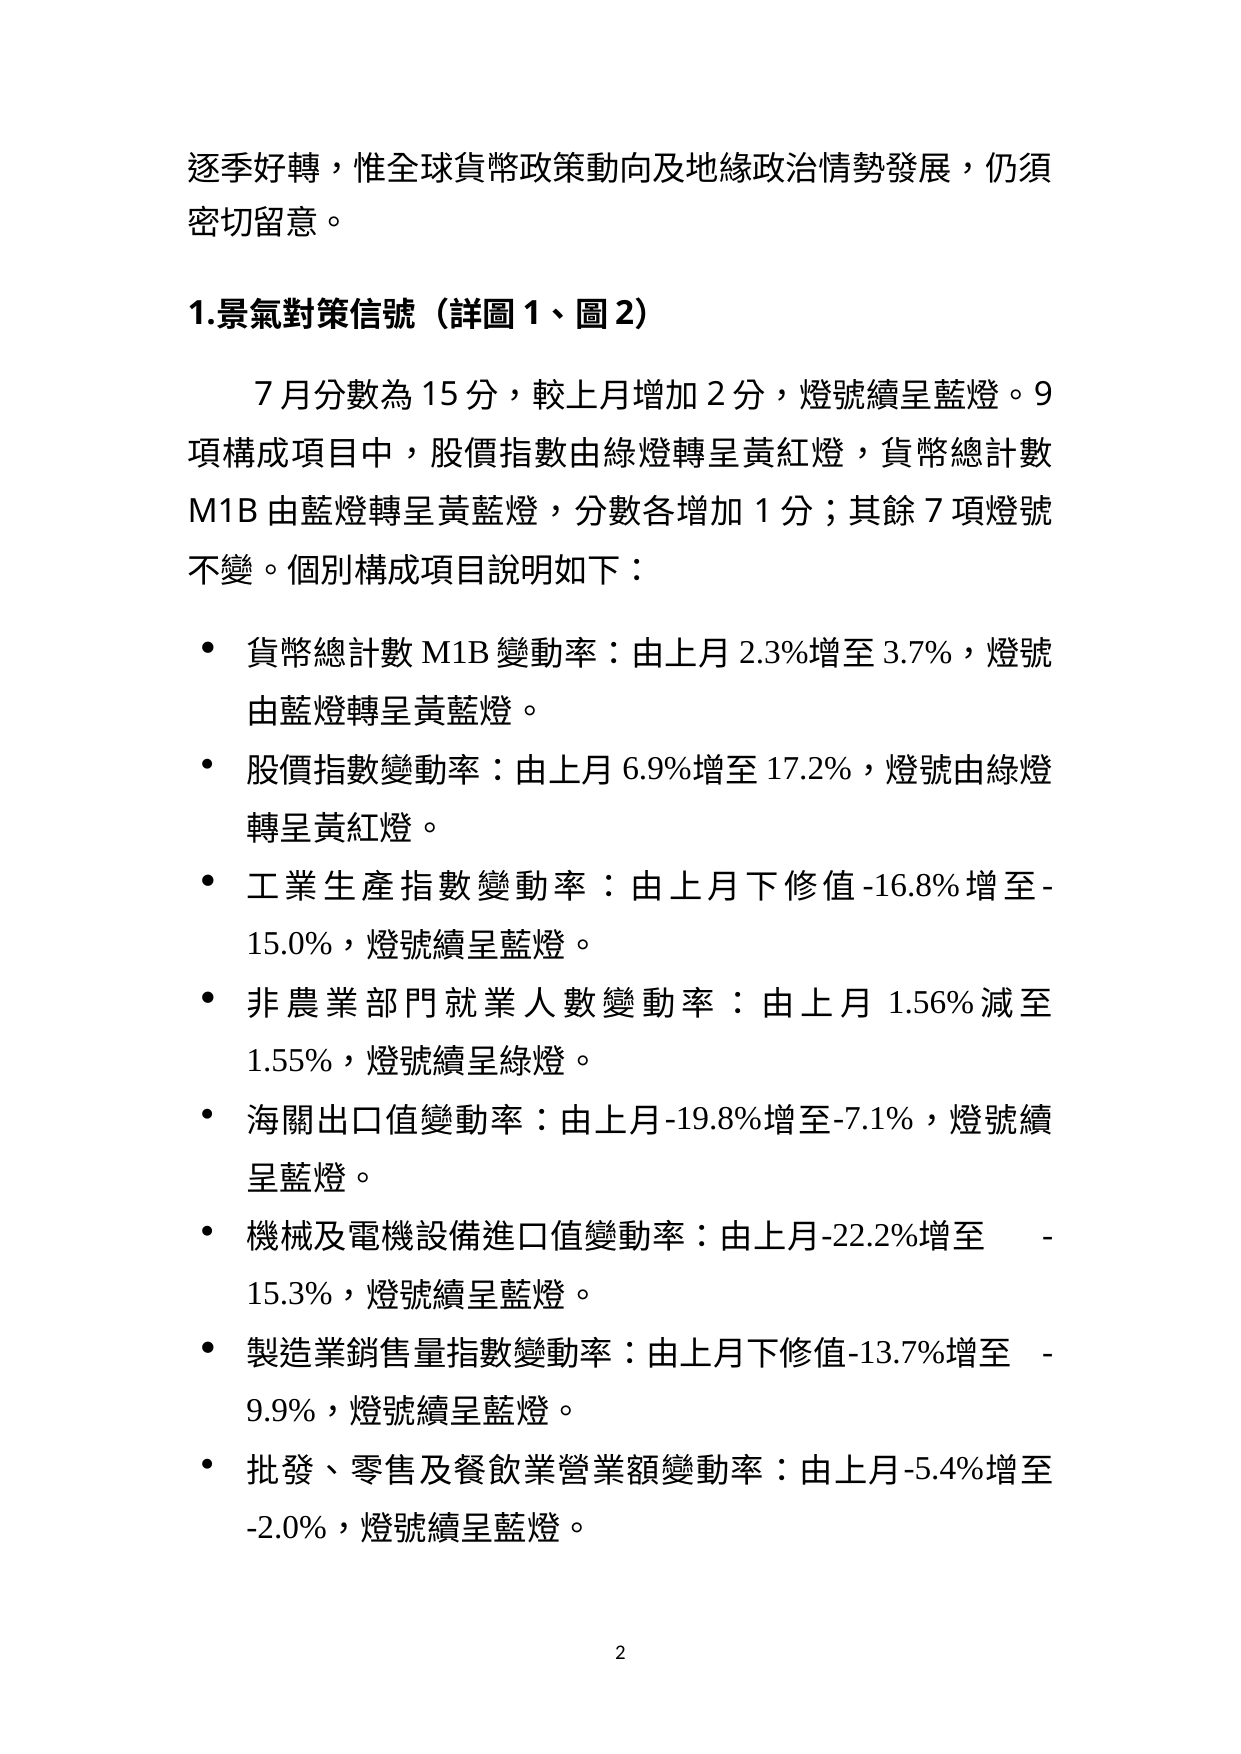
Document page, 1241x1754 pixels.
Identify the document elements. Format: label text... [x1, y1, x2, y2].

list 海關出口值變動率：由上月-19.8%增至-7.1%，燈號續呈藍燈。 [202, 1089, 1053, 1205]
text 1.景氣對策信號（詳圖1、圖2） [187, 284, 1053, 339]
list 工業生產指數變動率：由上月下修值-16.8%增至-15.0%，燈號續呈藍燈。 [202, 855, 1053, 972]
list 股價指數變動率：由上月6.9%增至17.2%，燈號由綠燈轉呈黃紅燈。 [202, 739, 1053, 855]
list 製造業銷售量指數變動率：由上月下修值-13.7%增至 -9.9%，燈號續呈藍燈。 [202, 1322, 1053, 1439]
list 非農業部門就業人數變動率：由上月1.56%減至1.55%，燈號續呈綠燈。 [202, 972, 1053, 1089]
list 批發、零售及餐飲業營業額變動率：由上月-5.4%增至 -2.0%，燈號續呈藍燈。 [202, 1439, 1053, 1555]
list 機械及電機設備進口值變動率：由上月-22.2%增至 -15.3%，燈號續呈藍燈。 [202, 1205, 1053, 1322]
text 逐季好轉，惟全球貨幣政策動向及地緣政治情勢發展，仍須密切留意。 [187, 139, 1053, 247]
text 7月分數為15分，較上月增加2分，燈號續呈藍燈。9項構成項目中，股價指數由綠燈轉呈黃紅燈，貨幣總計數M1B由藍燈轉呈黃藍燈，分數各增加1分；其餘7項燈號不變。個別構成項目說明如下： [187, 364, 1053, 597]
list 貨幣總計數M1B變動率：由上月2.3%增至3.7%，燈號由藍燈轉呈黃藍燈。 [202, 622, 1053, 739]
